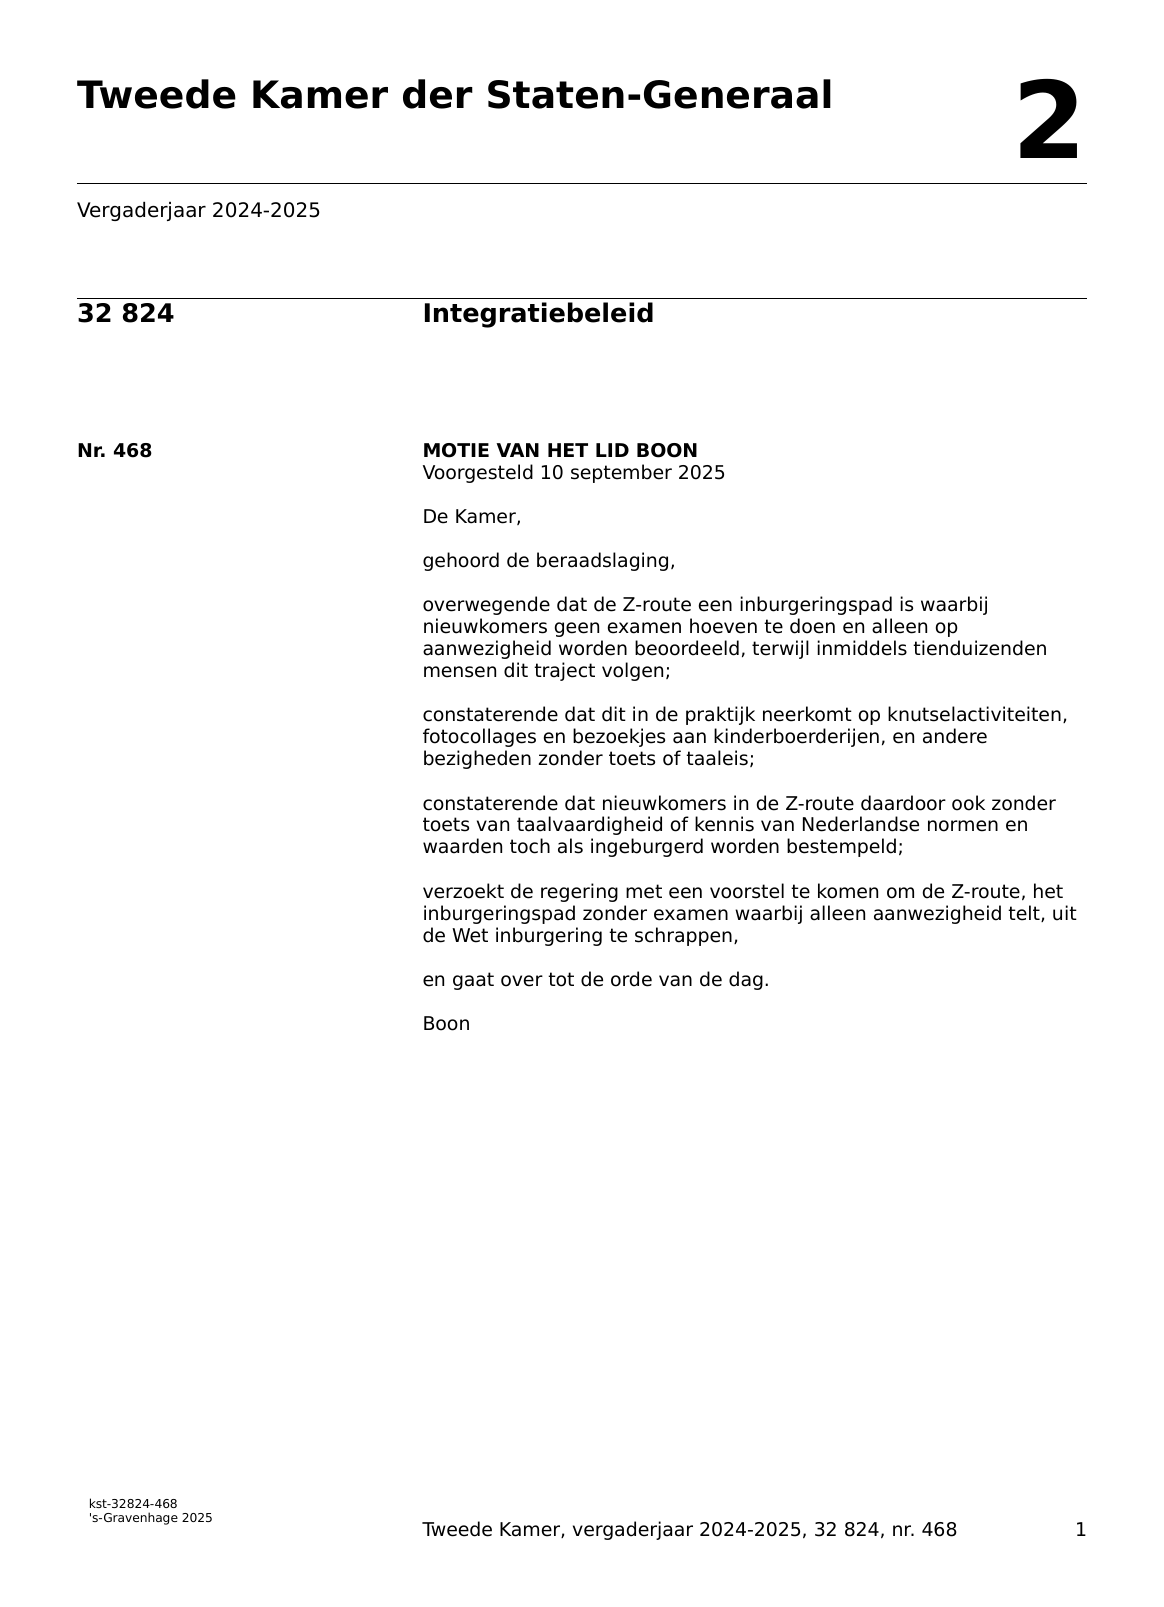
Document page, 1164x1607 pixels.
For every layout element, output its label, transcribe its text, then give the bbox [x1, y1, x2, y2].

subtitle Nr. 468 MOTIE VAN HET LID BOON [77, 440, 1087, 462]
subtitle 32 824 Integratiebeleid [77, 299, 1087, 329]
text Boon [422, 1013, 1087, 1035]
text constaterende dat nieuwkomers in de Z-route daardoor ook zonder toets van taalvaardigheid of kennis van Nederlandse normen en waarden toch als ingeburgerd worden bestempeld; [422, 792, 1087, 858]
text constaterende dat dit in de praktijk neerkomt op knutselactiviteiten, fotocollages en bezoekjes aan kinderboerderijen, en andere bezigheden zonder toets of taaleis; [422, 704, 1087, 770]
text gehoord de beraadslaging, [422, 550, 1087, 572]
table_header 2 [886, 59, 1087, 183]
text kst-32824-468 [88, 1497, 323, 1511]
text Voorgesteld 10 september 2025 [422, 462, 1087, 484]
text en gaat over tot de orde van de dag. [422, 969, 1087, 991]
text 's-Gravenhage 2025 [88, 1511, 323, 1525]
table_cell Vergaderjaar 2024-2025 [77, 184, 1087, 298]
table_header Tweede Kamer der Staten-Generaal [77, 59, 886, 183]
text verzoekt de regering met een voorstel te komen om de Z-route, het inburgeringspad zonder examen waarbij alleen aanwezigheid telt, uit de Wet inburgering te schrappen, [422, 881, 1087, 946]
text overwegende dat de Z-route een inburgeringspad is waarbij nieuwkomers geen examen hoeven te doen en alleen op aanwezigheid worden beoordeeld, terwijl inmiddels tienduizenden mensen dit traject volgen; [422, 594, 1087, 682]
text De Kamer, [422, 506, 1087, 528]
